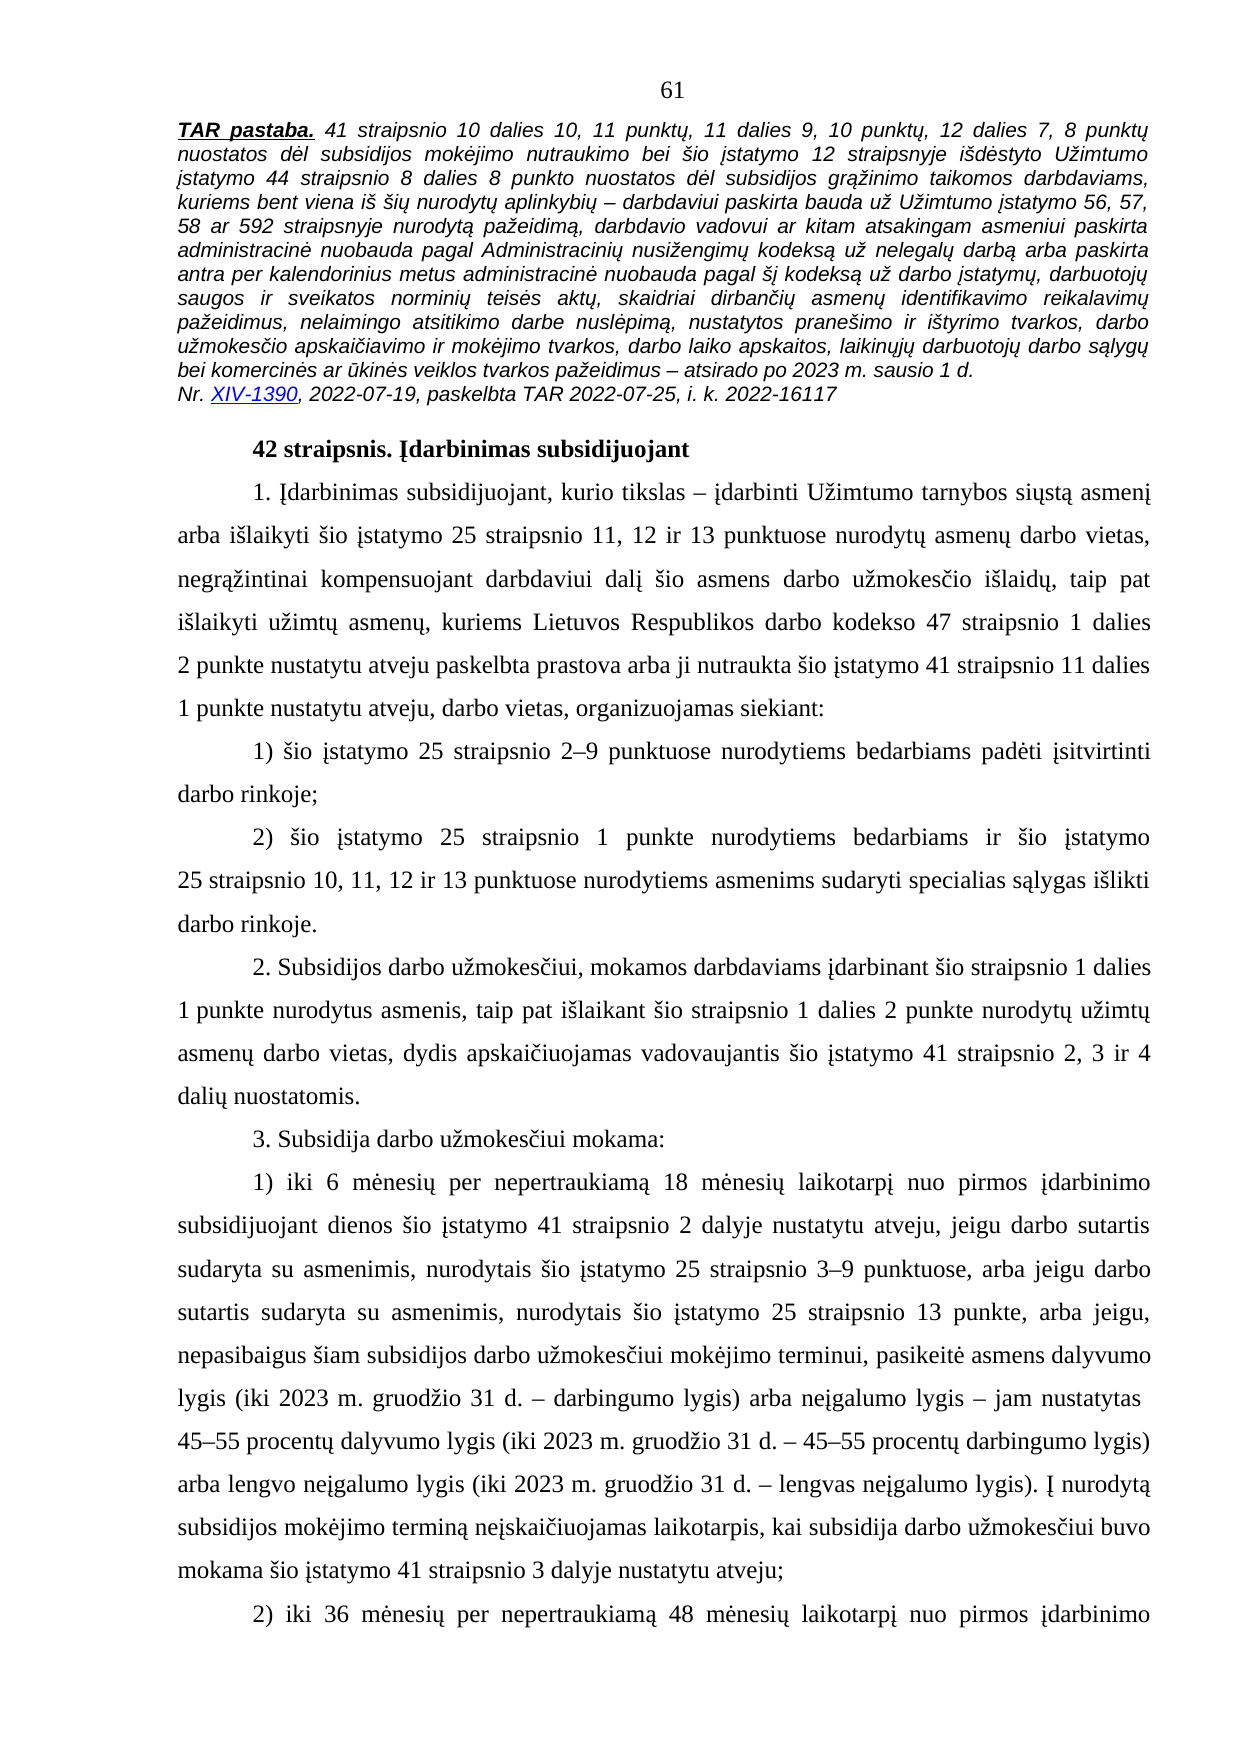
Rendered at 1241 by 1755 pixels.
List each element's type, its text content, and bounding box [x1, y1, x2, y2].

text 2) šio įstatymo 25 straipsnio 1 punkte nurodytiems bedarbiams ir šio įstatymo 25 straipsnio 10, 11, 12 ir 13 punktuose nurodytiems asmenims sudaryti specialias sąlygas išlikti darbo rinkoje. [177, 822, 1152, 937]
text 1) iki 6 mėnesių per nepertraukiamą 18 mėnesių laikotarpį nuo pirmos įdarbinimo subsidijuojant dienos šio įstatymo 41 straipsnio 2 dalyje nustatytu atveju, jeigu darbo sutartis sudaryta su asmenimis, nurodytais šio įstatymo 25 straipsnio 3–9 punktuose, arba jeigu darbo sutartis sudaryta su asmenimis, nurodytais šio įstatymo 25 straipsnio 13 punkte, arba jeigu, nepasibaigus šiam subsidijos darbo užmokesčiui mokėjimo terminui, pasikeitė asmens dalyvumo lygis (iki 2023 m. gruodžio 31 d. – darbingumo lygis) arba neįgalumo lygis – jam nustatytas 45–55 procentų dalyvumo lygis (iki 2023 m. gruodžio 31 d. – 45–55 procentų darbingumo lygis) arba lengvo neįgalumo lygis (iki 2023 m. gruodžio 31 d. – lengvas neįgalumo lygis). Į nurodytą subsidijos mokėjimo terminą neįskaičiuojamas laikotarpis, kai subsidija darbo užmokesčiui buvo mokama šio įstatymo 41 straipsnio 3 dalyje nustatytu atveju; [177, 1167, 1152, 1584]
text 2. Subsidijos darbo užmokesčiui, mokamos darbdaviams įdarbinant šio straipsnio 1 dalies 1 punkte nurodytus asmenis, taip pat išlaikant šio straipsnio 1 dalies 2 punkte nurodytų užimtų asmenų darbo vietas, dydis apskaičiuojamas vadovaujantis šio įstatymo 41 straipsnio 2, 3 ir 4 dalių nuostatomis. [177, 952, 1152, 1110]
text 3. Subsidija darbo užmokesčiui mokama: [177, 1124, 1152, 1153]
text 1) šio įstatymo 25 straipsnio 2–9 punktuose nurodytiems bedarbiams padėti įsitvirtinti darbo rinkoje; [177, 736, 1152, 808]
text 42 straipsnis. Įdarbinimas subsidijuojant [177, 434, 1152, 463]
text 1. Įdarbinimas subsidijuojant, kurio tikslas – įdarbinti Užimtumo tarnybos siųstą asmenį arba išlaikyti šio įstatymo 25 straipsnio 11, 12 ir 13 punktuose nurodytų asmenų darbo vietas, negrąžintinai kompensuojant darbdaviui dalį šio asmens darbo užmokesčio išlaidų, taip pat išlaikyti užimtų asmenų, kuriems Lietuvos Respublikos darbo kodekso 47 straipsnio 1 dalies 2 punkte nustatytu atveju paskelbta prastova arba ji nutraukta šio įstatymo 41 straipsnio 11 dalies 1 punkte nustatytu atveju, darbo vietas, organizuojamas siekiant: [177, 477, 1152, 722]
text TAR pastaba. 41 straipsnio 10 dalies 10, 11 punktų, 11 dalies 9, 10 punktų, 12 dalies 7, 8 punktų nuostatos dėl subsidijos mokėjimo nutraukimo bei šio įstatymo 12 straipsnyje išdėstyto Užimtumo įstatymo 44 straipsnio 8 dalies 8 punkto nuostatos dėl subsidijos grąžinimo taikomos darbdaviams, kuriems bent viena iš šių nurodytų aplinkybių – darbdaviui paskirta bauda už Užimtumo įstatymo 56, 57, 58 ar 592 straipsnyje nurodytą pažeidimą, darbdavio vadovui ar kitam atsakingam asmeniui paskirta administracinė nuobauda pagal Administracinių nusižengimų kodeksą už nelegalų darbą arba paskirta antra per kalendorinius metus administracinė nuobauda pagal šį kodeksą už darbo įstatymų, darbuotojų saugos ir sveikatos norminių teisės aktų, skaidriai dirbančių asmenų identifikavimo reikalavimų pažeidimus, nelaimingo atsitikimo darbe nuslėpimą, nustatytos pranešimo ir ištyrimo tvarkos, darbo užmokesčio apskaičiavimo ir mokėjimo tvarkos, darbo laiko apskaitos, laikinųjų darbuotojų darbo sąlygų bei komercinės ar ūkinės veiklos tvarkos pažeidimus – atsirado po 2023 m. sausio 1 d. [177, 118, 1152, 382]
text Nr. XIV-1390, 2022-07-19, paskelbta TAR 2022-07-25, i. k. 2022-16117 [177, 382, 1152, 406]
text 2) iki 36 mėnesių per nepertraukiamą 48 mėnesių laikotarpį nuo pirmos įdarbinimo [177, 1599, 1152, 1627]
